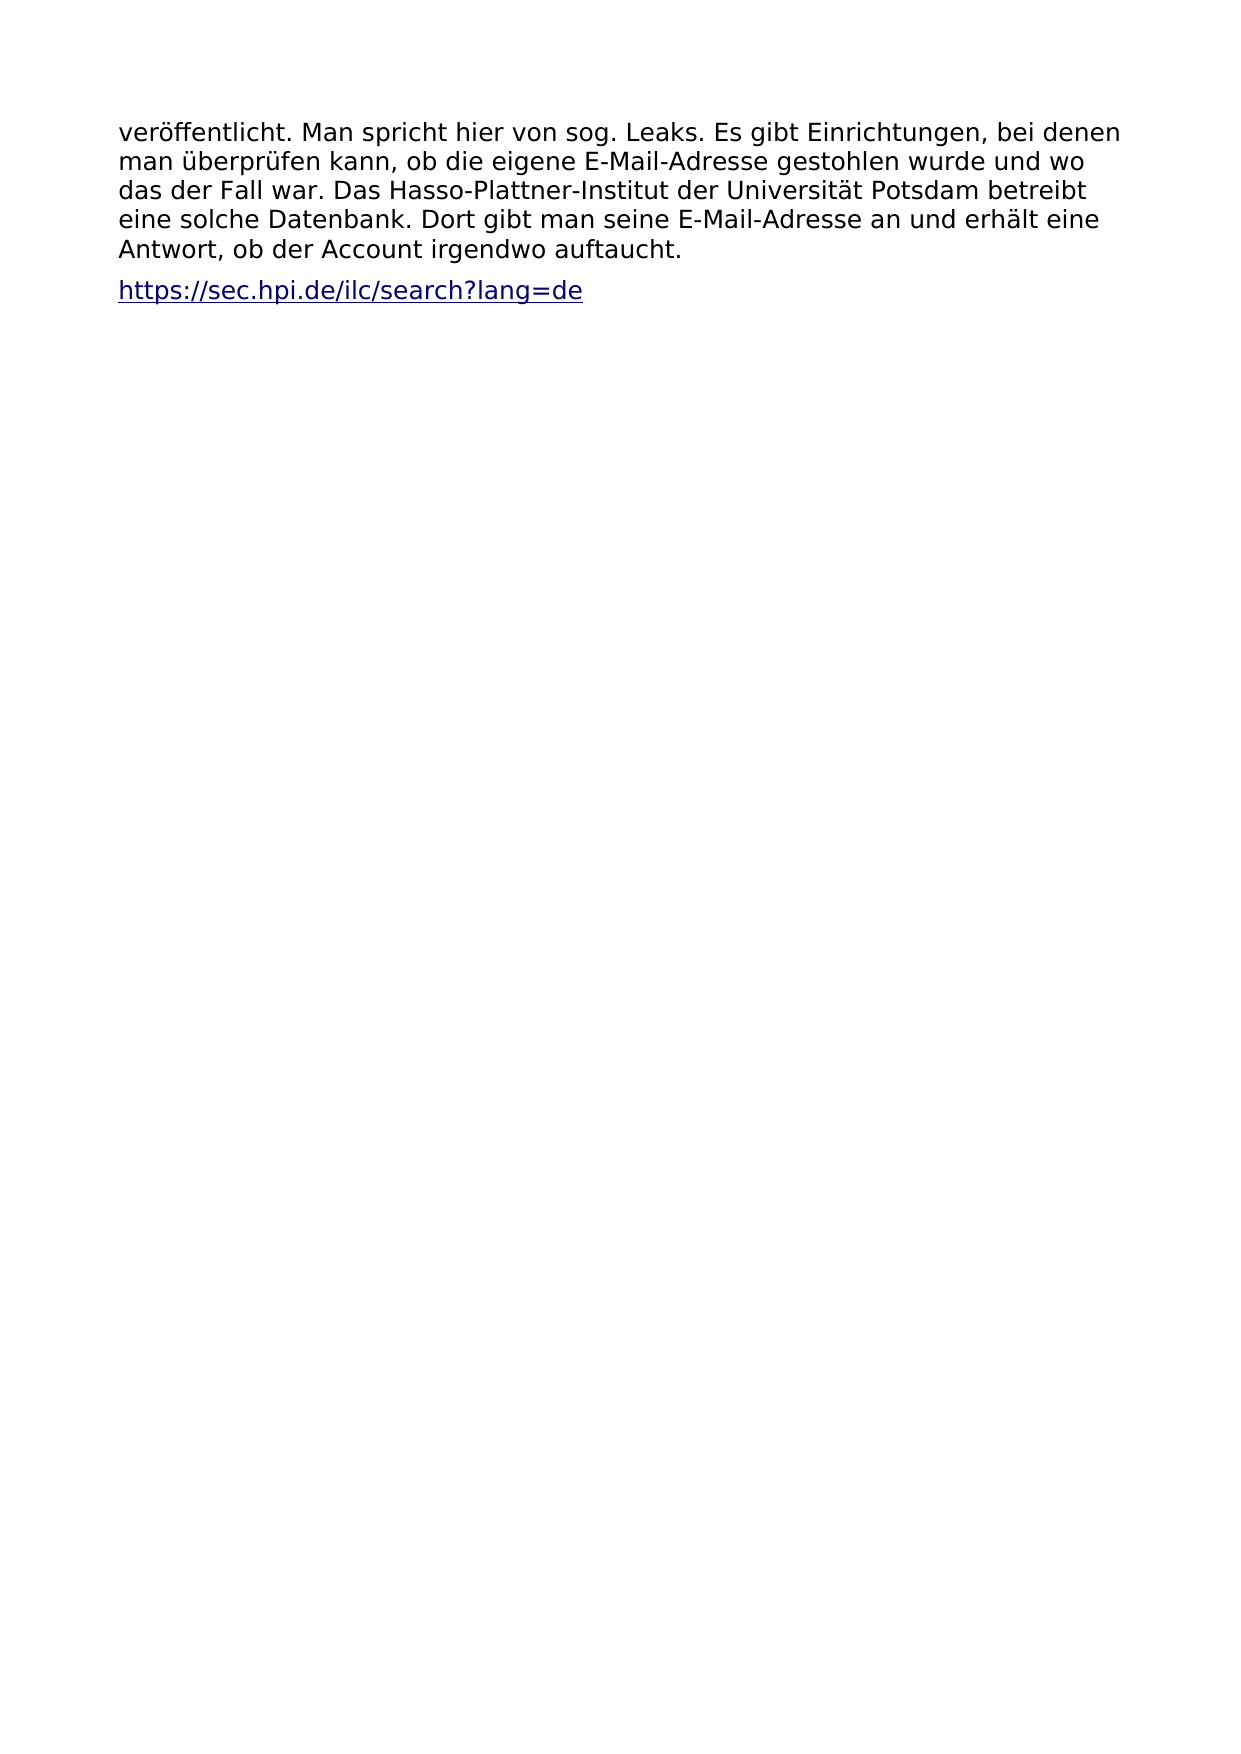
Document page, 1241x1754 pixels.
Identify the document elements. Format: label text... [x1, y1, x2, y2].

text https://sec.hpi.de/ilc/search?lang=de [118, 276, 1122, 306]
text veröffentlicht. Man spricht hier von sog. Leaks. Es gibt Einrichtungen, bei denen man überprüfen kann, ob die eigene E-Mail-Adresse gestohlen wurde und wo das der Fall war. Das Hasso-Plattner-Institut der Universität Potsdam betreibt eine solche Datenbank. Dort gibt man seine E-Mail-Adresse an und erhält eine Antwort, ob der Account irgendwo auftaucht. [118, 118, 1122, 264]
